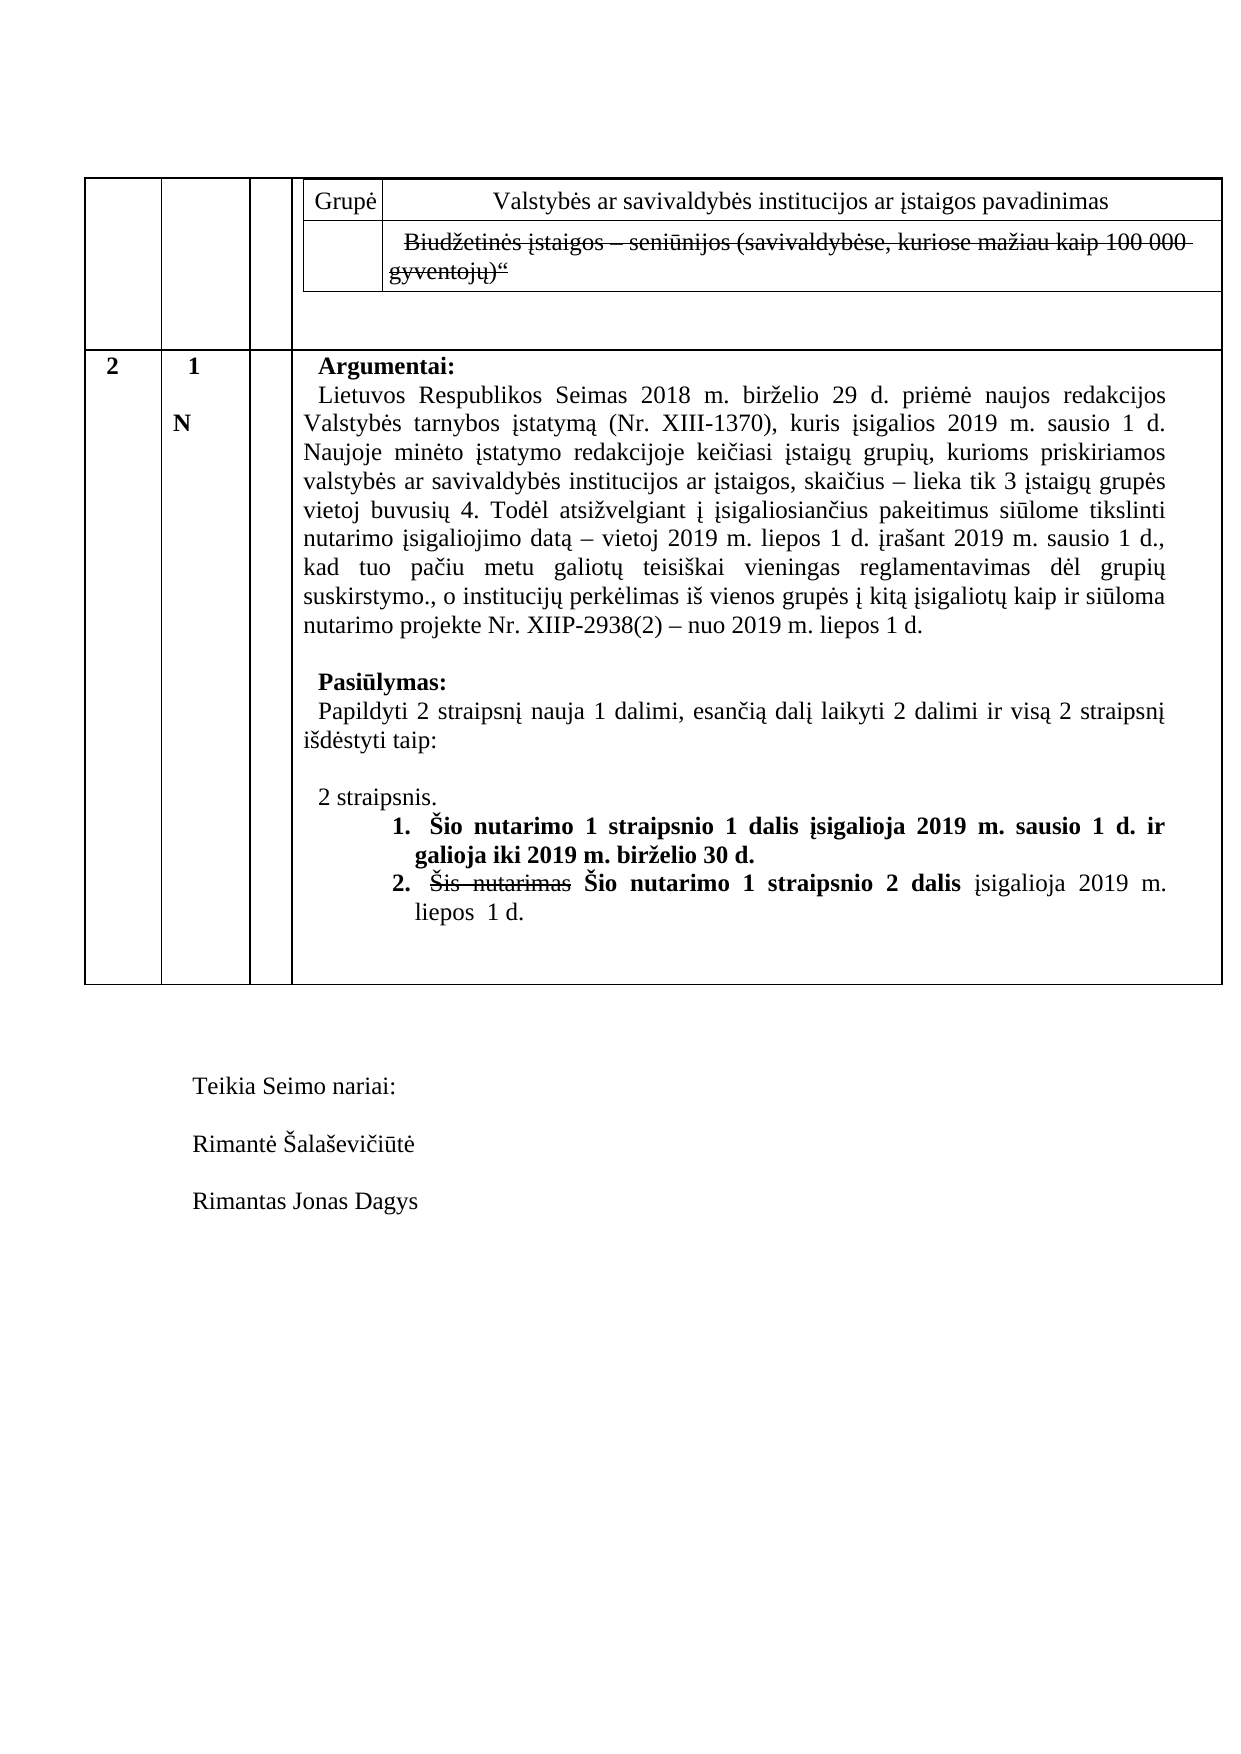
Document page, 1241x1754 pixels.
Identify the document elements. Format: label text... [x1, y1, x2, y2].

text Rimantė Šalaševičiūtė [177, 1129, 1137, 1157]
table_cell 2 [86, 351, 161, 983]
table_cell [86, 179, 161, 349]
table_header Grupė [304, 180, 382, 220]
table_cell [251, 179, 291, 349]
table_cell Argumentai: Lietuvos Respublikos Seimas 2018 m. birželio 29 d. priėmė naujos redakcijos Valstybės tarnybos įstatymą (Nr. XIII-1370), kuris įsigalios 2019 m. sausio 1 d. Naujoje minėto įstatymo redakcijoje keičiasi įstaigų grupių, kurioms priskiriamos valstybės ar savivaldybės institucijos ar įstaigos, skaičius – lieka tik 3 įstaigų grupės vietoj buvusių 4. Todėl atsižvelgiant į įsigaliosiančius pakeitimus siūlome tikslinti nutarimo įsigaliojimo datą – vietoj 2019 m. liepos 1 d. įrašant 2019 m. sausio 1 d., kad tuo pačiu metu galiotų teisiškai vieningas reglamentavimas dėl grupių suskirstymo., o institucijų perkėlimas iš vienos grupės į kitą įsigaliotų kaip ir siūloma nutarimo projekte Nr. XIIP-2938(2) – nuo 2019 m. liepos 1 d. Pasiūlymas: Papildyti 2 straipsnį nauja 1 dalimi, esančią dalį laikyti 2 dalimi ir visą 2 straipsnį išdėstyti taip: 2 straipsnis. Šio nutarimo 1 straipsnio 1 dalis įsigalioja 2019 m. sausio 1 d. ir galioja iki 2019 m. birželio 30 d. Šis nutarimas Šio nutarimo 1 straipsnio 2 dalis įsigalioja 2019 m. liepos 1 d. [293, 351, 1221, 983]
table_cell [304, 221, 382, 291]
table_cell 1 N [162, 351, 249, 983]
table_cell [293, 179, 1221, 349]
text Teikia Seimo nariai: [177, 1071, 1137, 1100]
text Rimantas Jonas Dagys [177, 1186, 1137, 1215]
table_cell [251, 351, 291, 983]
table_header Valstybės ar savivaldybės institucijos ar įstaigos pavadinimas [383, 180, 1221, 220]
table_cell [162, 179, 249, 349]
table_cell Biudžetinės įstaigos – seniūnijos (savivaldybėse, kuriose mažiau kaip 100 000 gyventojų)“ [383, 221, 1221, 291]
